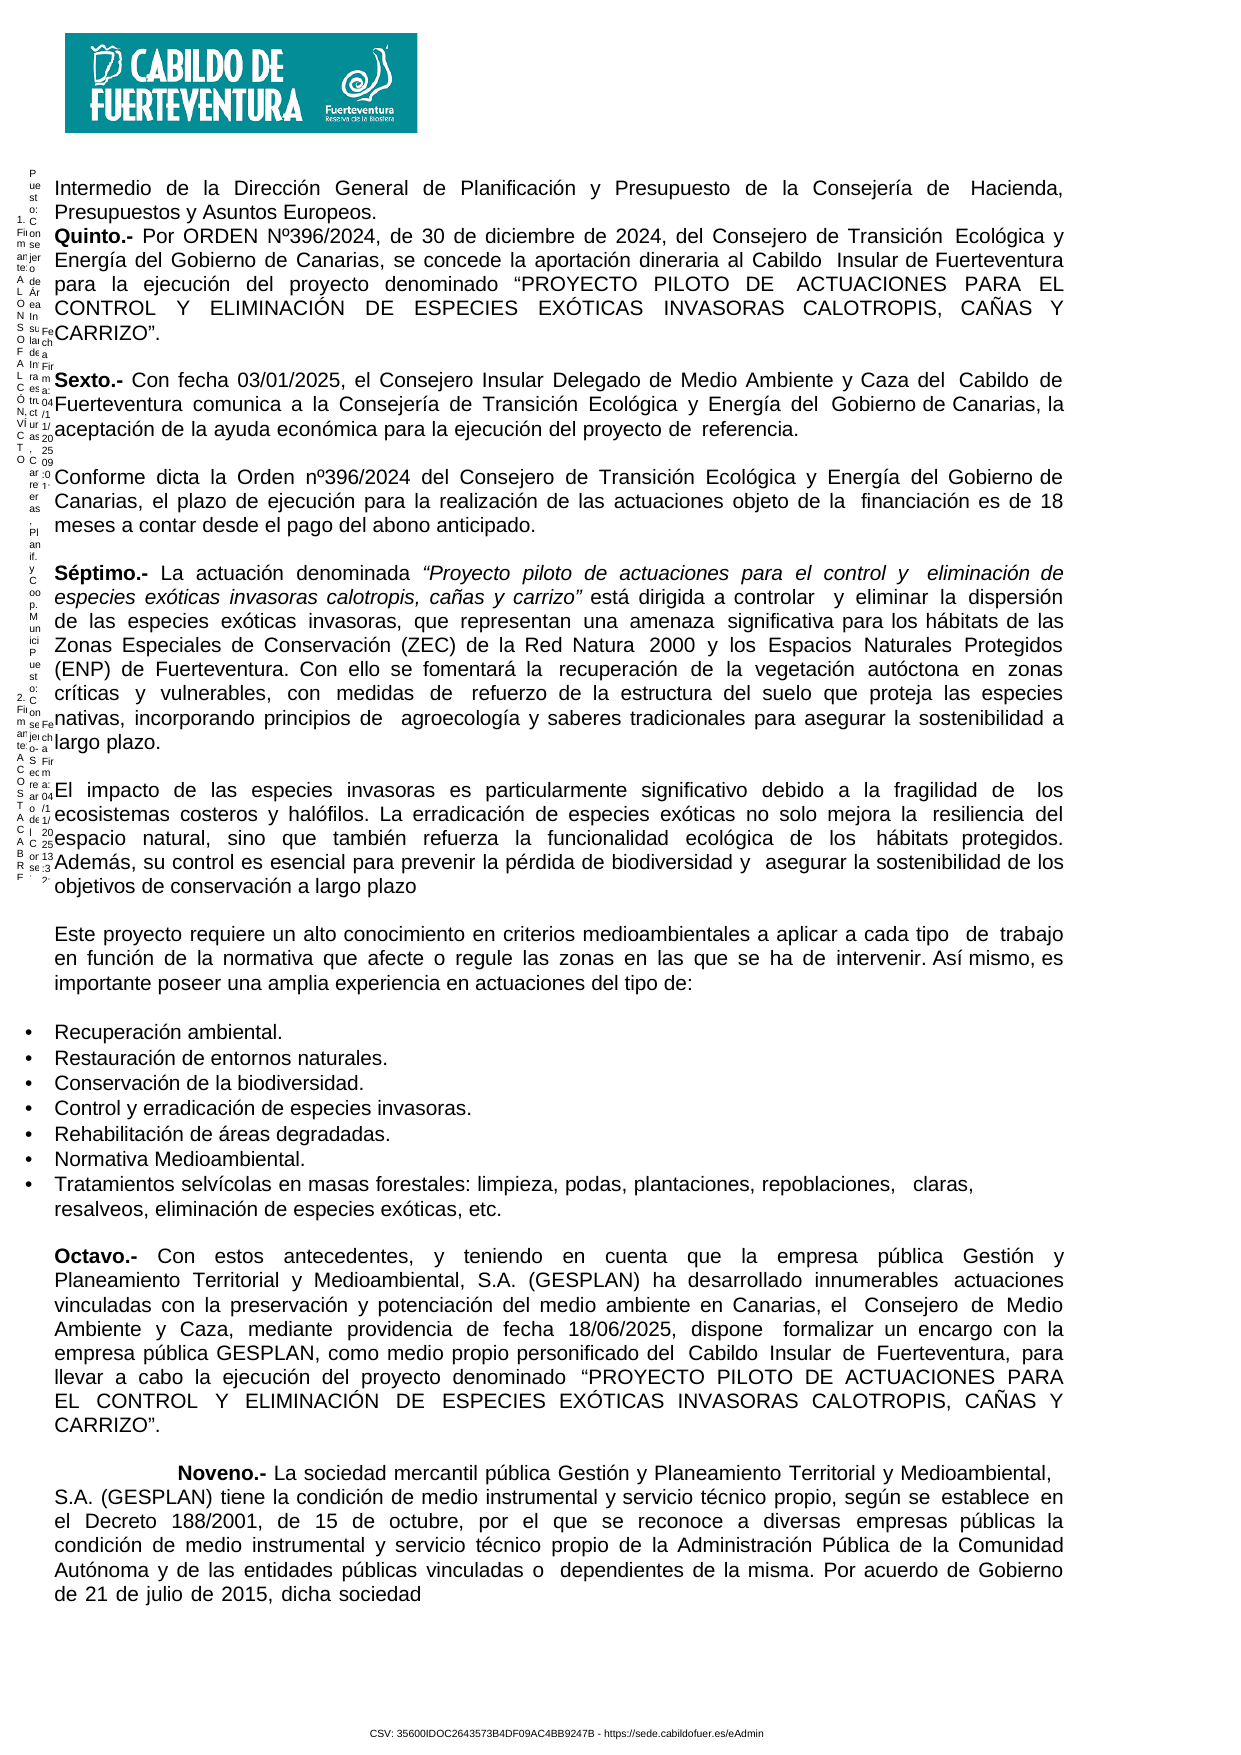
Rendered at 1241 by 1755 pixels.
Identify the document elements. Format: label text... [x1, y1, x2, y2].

text Noveno.- La sociedad mercantil pública Gestión y Planeamiento Territorial y Medioambiental, [177, 1461, 1241, 1484]
list Restauración de entornos naturales. [25, 1046, 1241, 1069]
text Puesto: Consejero de Área Insular de Infraestructuras, Carreteras, Planif. y Coop. Munici Puesto: Consejero-Secretario del Consejo de Gobierno Insular [29, 167, 42, 876]
text Séptimo.- La actuación denominada “Proyecto piloto de actuaciones para el control y eliminación de especies exóticas invasoras calotropis, cañas y carrizo” está dirigida a controlar y eliminar la dispersión de las especies exóticas invasoras, que representan una amenaza significativa para los hábitats de las Zonas Especiales de Conservación (ZEC) de la Red Natura 2000 y los Espacios Naturales Protegidos (ENP) de Fuerteventura. Con ello se fomentará la recuperación de la vegetación autóctona en zonas críticas y vulnerables, con medidas de refuerzo de la estructura del suelo que proteja las especies nativas, incorporando principios de agroecología y saberes tradicionales para asegurar la sostenibilidad a largo plazo. [39, 560, 1064, 882]
text Sexto.- Con fecha 03/01/2025, el Consejero Insular Delegado de Medio Ambiente y Caza del Cabildo de Fuerteventura comunica a la Consejería de Transición Ecológica y Energía del Gobierno de Canarias, la aceptación de la ayuda económica para la ejecución del proyecto de referencia. [54, 368, 1064, 441]
list Normativa Medioambiental. [25, 1147, 1241, 1171]
list Conservación de la biodiversidad. [25, 1071, 1241, 1095]
text S.A. (GESPLAN) tiene la condición de medio instrumental y servicio técnico propio, según se establece en el Decreto 188/2001, de 15 de octubre, por el que se reconoce a diversas empresas públicas la condición de medio instrumental y servicio técnico propio de la Administración Pública de la Comunidad Autónoma y de las entidades públicas vinculadas o dependientes de la misma. Por acuerdo de Gobierno de 21 de julio de 2015, dicha sociedad [54, 1485, 1064, 1606]
text El impacto de las especies invasoras es particularmente significativo debido a la fragilidad de los ecosistemas costeros y halófilos. La erradicación de especies exóticas no solo mejora la resiliencia del espacio natural, sino que también refuerza la funcionalidad ecológica de los hábitats protegidos. Además, su control es esencial para prevenir la pérdida de biodiversidad y asegurar la sostenibilidad de los objetivos de conservación a largo plazo [54, 777, 1064, 898]
text Conforme dicta la Orden nº396/2024 del Consejero de Transición Ecológica y Energía del Gobierno de Canarias, el plazo de ejecución para la realización de las actuaciones objeto de la financiación es de 18 meses a contar desde el pago del abono anticipado. [54, 464, 1064, 537]
text Octavo.- Con estos antecedentes, y teniendo en cuenta que la empresa pública Gestión y Planeamiento Territorial y Medioambiental, S.A. (GESPLAN) ha desarrollado innumerables actuaciones vinculadas con la preservación y potenciación del medio ambiente en Canarias, el Consejero de Medio Ambiente y Caza, mediante providencia de fecha 18/06/2025, dispone formalizar un encargo con la empresa pública GESPLAN, como medio propio personificado del Cabildo Insular de Fuerteventura, para llevar a cabo la ejecución del proyecto denominado “PROYECTO PILOTO DE ACTUACIONES PARA EL CONTROL Y ELIMINACIÓN DE ESPECIES EXÓTICAS INVASORAS CALOTROPIS, CAÑAS Y CARRIZO”. [54, 1244, 1064, 1437]
list Control y erradicación de especies invasoras. [25, 1096, 1241, 1120]
text 2.Firmante: ACOSTA CABRERA, BLAS [17, 692, 29, 879]
list Recuperación ambiental. [25, 1020, 1241, 1044]
text Quinto.- Por ORDEN Nº396/2024, de 30 de diciembre de 2024, del Consejero de Transición Ecológica y Energía del Gobierno de Canarias, se concede la aportación dineraria al Cabildo Insular de Fuerteventura para la ejecución del proyecto denominado “PROYECTO PILOTO DE ACTUACIONES PARA EL CONTROL Y ELIMINACIÓN DE ESPECIES EXÓTICAS INVASORAS CALOTROPIS, CAÑAS Y CARRIZO”. [39, 224, 1064, 488]
list Tratamientos selvícolas en masas forestales: limpieza, podas, plantaciones, repoblaciones, claras, resalveos, eliminación de especies exóticas, etc. [25, 1172, 1064, 1220]
text Fecha Firma: 04/11/2025 09:01:41 [42, 325, 54, 488]
text [14, 167, 29, 879]
text Fecha Firma: 04/11/2025 13:32:15 [42, 719, 54, 882]
list Rehabilitación de áreas degradadas. [25, 1121, 1241, 1145]
text Intermedio de la Dirección General de Planificación y Presupuesto de la Consejería de Hacienda, Presupuestos y Asuntos Europeos. [54, 176, 1064, 224]
text Este proyecto requiere un alto conocimiento en criterios medioambientales a aplicar a cada tipo de trabajo en función de la normativa que afecte o regule las zonas en las que se ha de intervenir. Así mismo, es importante poseer una amplia experiencia en actuaciones del tipo de: [54, 922, 1064, 994]
text 1.Firmante: ALONSO FALCÓN, VÍCTOR MODESTO [17, 214, 27, 462]
